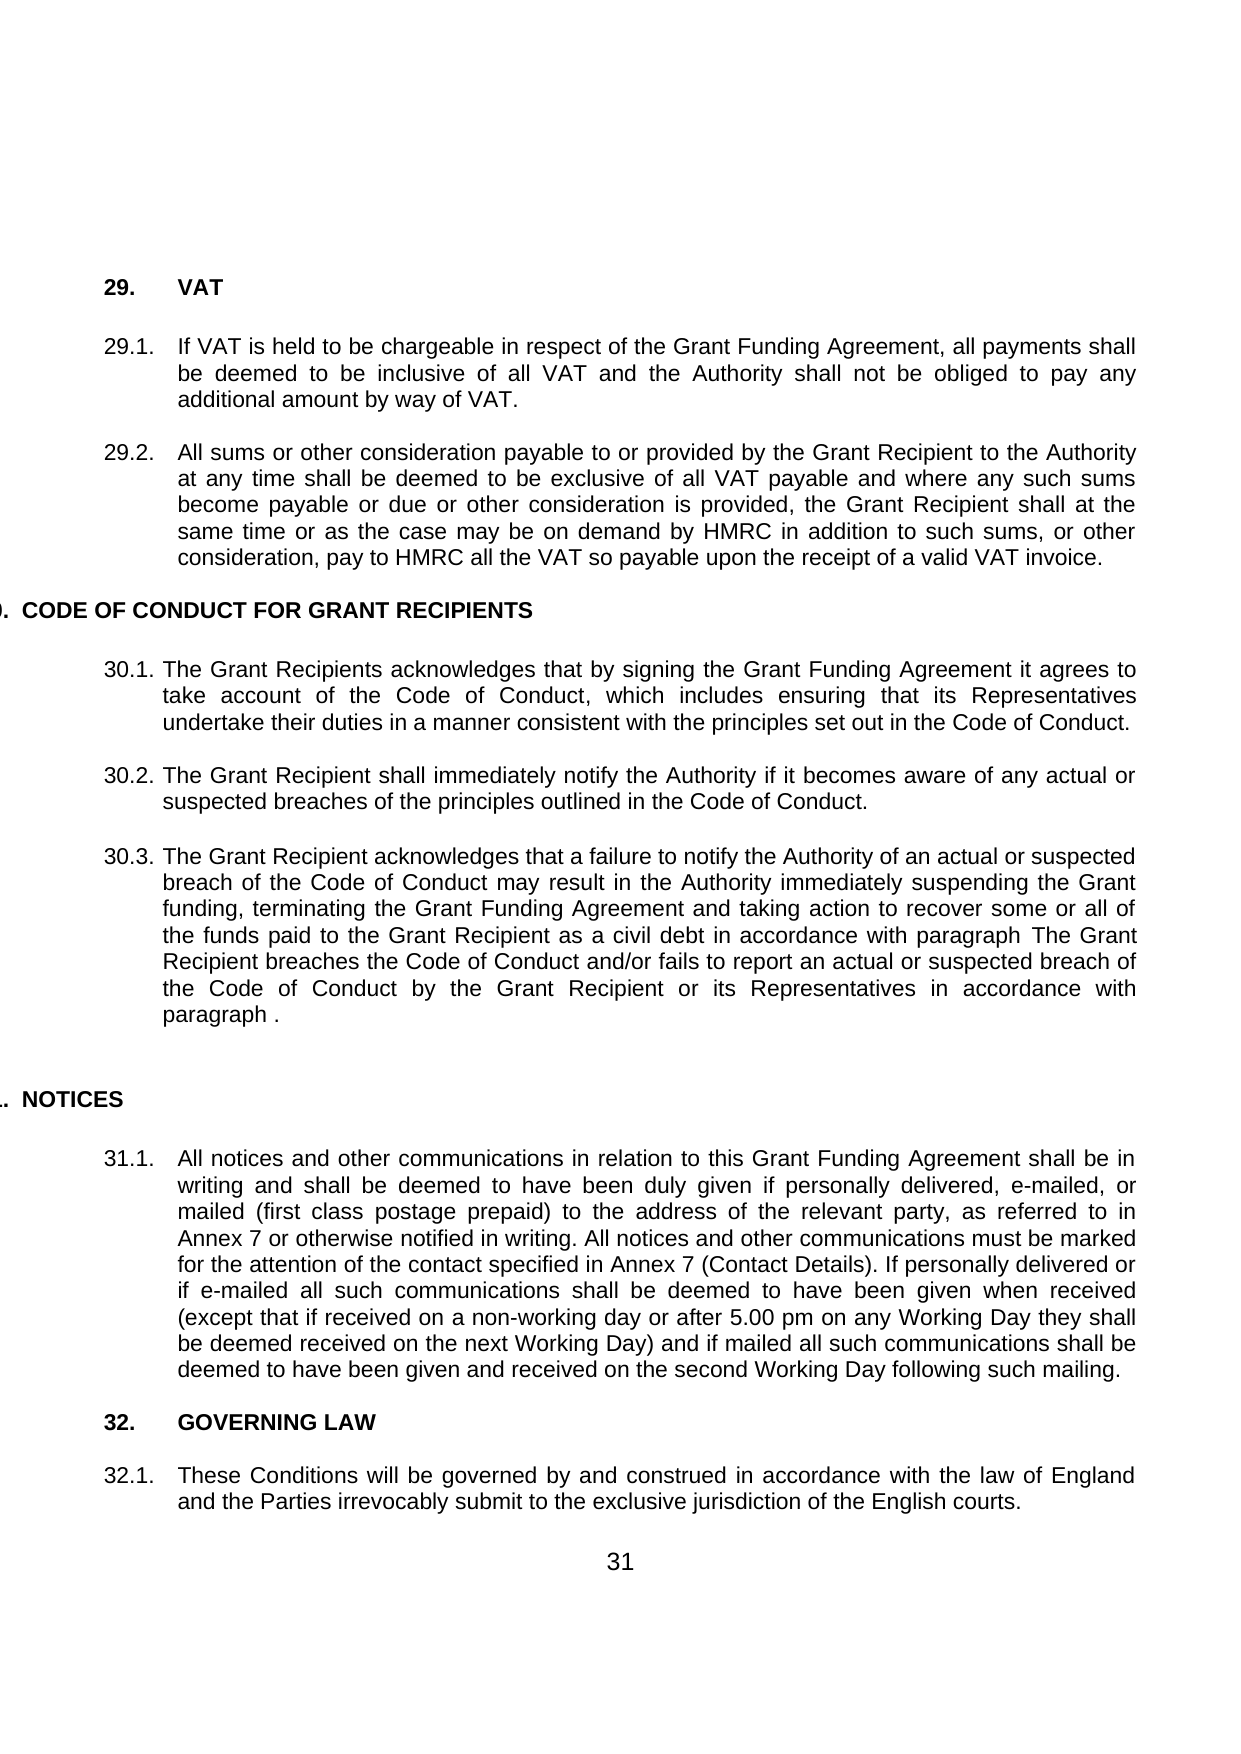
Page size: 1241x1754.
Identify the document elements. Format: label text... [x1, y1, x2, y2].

list All notices and other communications in relation to this Grant Funding Agreement shall be in writing and shall be deemed to have been duly given if personally delivered, e-mailed, or mailed (first class postage prepaid) to the address of the relevant party, as referred to in Annex 7 or otherwise notified in writing. All notices and other communications must be marked for the attention of the contact specified in Annex 7 (Contact Details). If personally delivered or if e-mailed all such communications shall be deemed to have been given when received (except that if received on a non-working day or after 5.00 pm on any Working Day they shall be deemed received on the next Working Day) and if mailed all such communications shall be deemed to have been given and received on the second Working Day following such mailing. [103, 1145, 1137, 1383]
list The Grant Recipient acknowledges that a failure to notify the Authority of an actual or suspected breach of the Code of Conduct may result in the Authority immediately suspending the Grant funding, terminating the Grant Funding Agreement and taking action to recover some or all of the funds paid to the Grant Recipient as a civil debt in accordance with paragraph 25.1.17. [103, 843, 1137, 1027]
list These Conditions will be governed by and construed in accordance with the law of England and the Parties irrevocably submit to the exclusive jurisdiction of the English courts. [103, 1462, 1137, 1514]
subtitle CODE OF CONDUCT FOR GRANT RECIPIENTS [0, 597, 1137, 623]
subtitle VAT [103, 274, 1137, 300]
list The Grant Recipients acknowledges that by signing the Grant Funding Agreement it agrees to take account of the Code of Conduct, which includes ensuring that its Representatives undertake their duties in a manner consistent with the principles set out in the Code of Conduct. [103, 656, 1137, 735]
list All sums or other consideration payable to or provided by the Grant Recipient to the Authority at any time shall be deemed to be exclusive of all VAT payable and where any such sums become payable or due or other consideration is provided, the Grant Recipient shall at the same time or as the case may be on demand by HMRC in addition to such sums, or other consideration, pay to HMRC all the VAT so payable upon the receipt of a valid VAT invoice. [103, 439, 1137, 571]
subtitle GOVERNING LAW [103, 1409, 1137, 1435]
list The Grant Recipient shall immediately notify the Authority if it becomes aware of any actual or suspected breaches of the principles outlined in the Code of Conduct. [103, 762, 1137, 814]
list If VAT is held to be chargeable in respect of the Grant Funding Agreement, all payments shall be deemed to be inclusive of all VAT and the Authority shall not be obliged to pay any additional amount by way of VAT. [103, 333, 1137, 412]
subtitle NOTICES [0, 1086, 1137, 1112]
